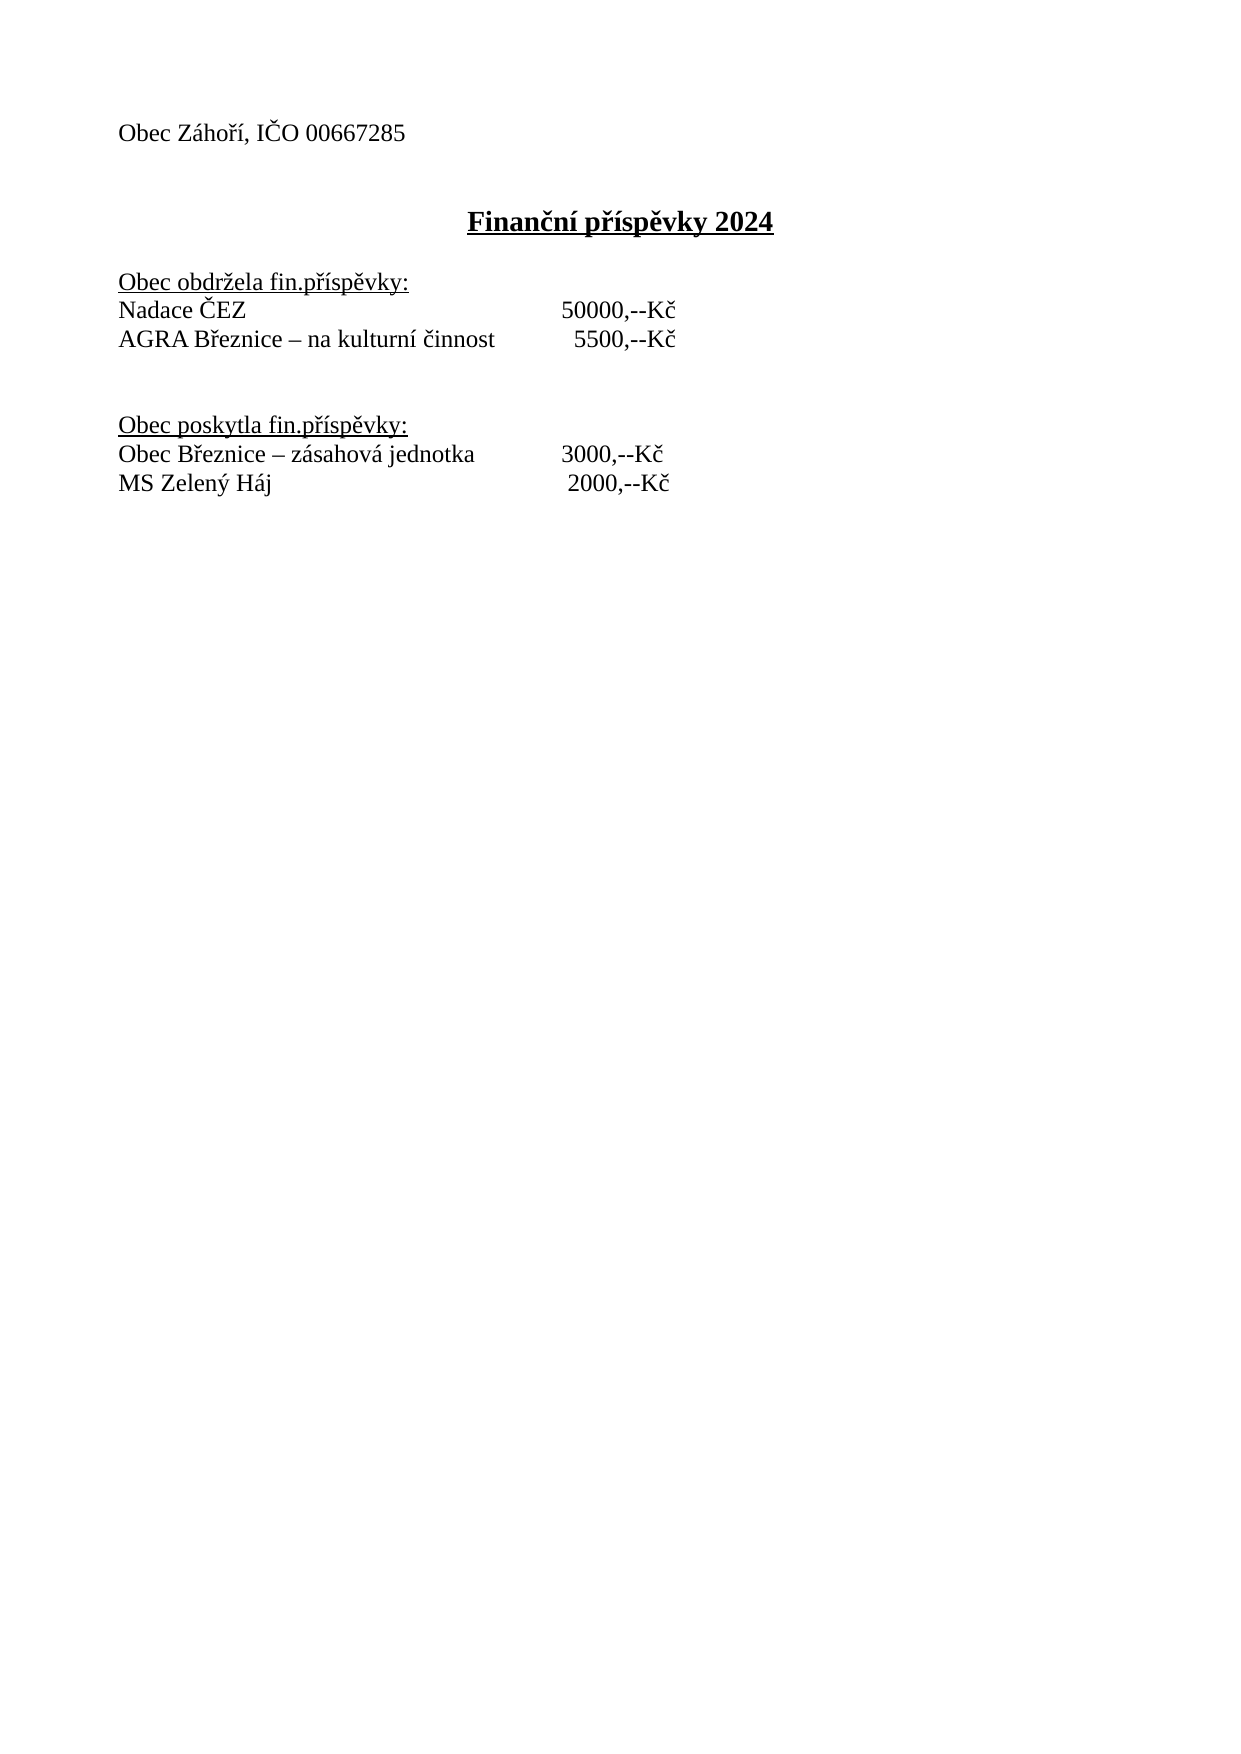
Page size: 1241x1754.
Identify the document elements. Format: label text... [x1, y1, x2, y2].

text Obec obdržela fin.příspěvky: [118, 267, 1122, 295]
text Obec Březnice – zásahová jednotka 3000,--Kč [118, 439, 1122, 468]
text MS Zelený Háj 2000,--Kč [118, 468, 1122, 497]
text Obec Záhoří, IČO 00667285 [118, 118, 1122, 147]
text Finanční příspěvky 2024 [118, 204, 1122, 238]
text AGRA Březnice – na kulturní činnost 5500,--Kč [118, 324, 1122, 353]
text Nadace ČEZ 50000,--Kč [118, 295, 1122, 324]
text Obec poskytla fin.příspěvky: [118, 410, 1122, 439]
